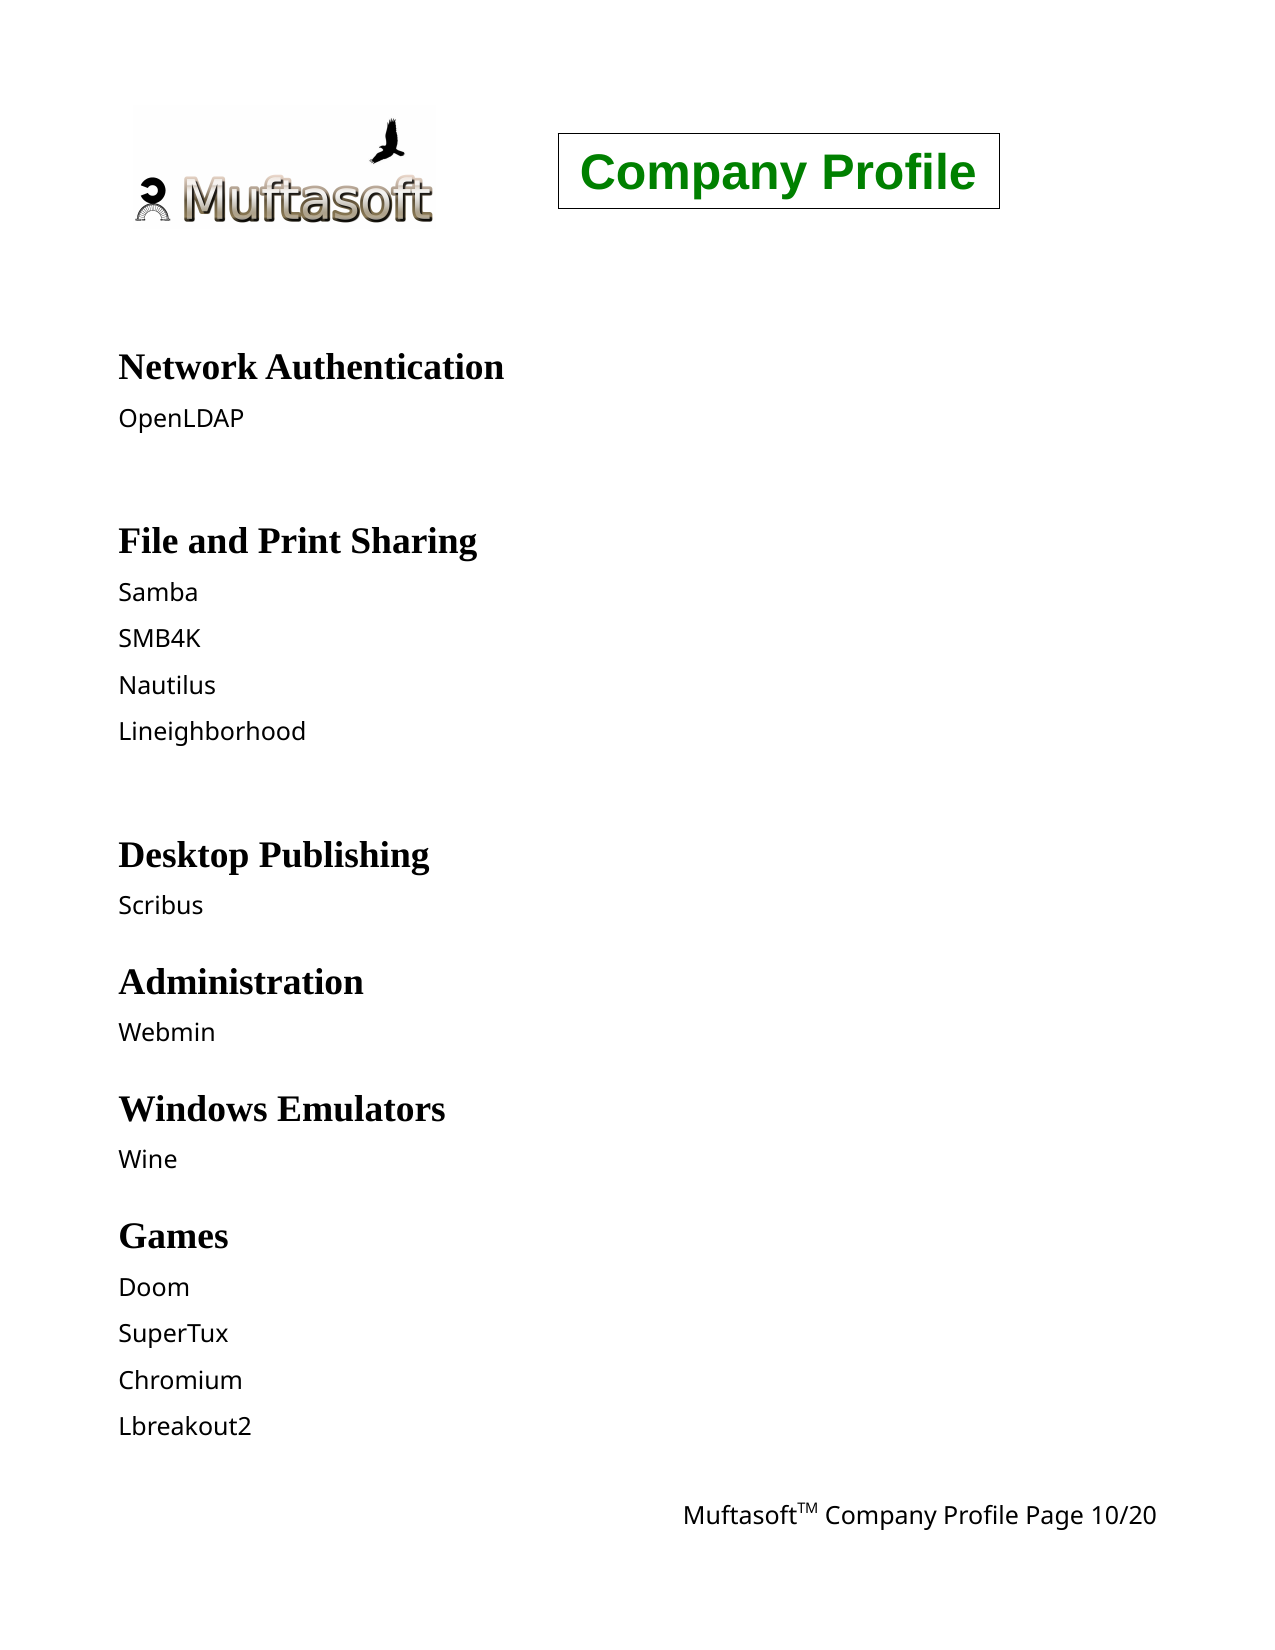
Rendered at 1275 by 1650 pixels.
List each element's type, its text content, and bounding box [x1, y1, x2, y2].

subtitle Desktop Publishing [118, 832, 1157, 875]
text Wine [118, 1142, 1157, 1176]
text SMB4K [118, 621, 1157, 655]
subtitle File and Print Sharing [118, 518, 1157, 562]
text Webmin [118, 1015, 1157, 1049]
text Lbreakout2 [118, 1409, 1157, 1443]
subtitle Network Authentication [118, 345, 1157, 388]
subtitle Games [118, 1213, 1157, 1257]
subtitle Windows Emulators [118, 1086, 1157, 1129]
subtitle Administration [118, 959, 1157, 1002]
text Doom [118, 1269, 1157, 1303]
text Scribus [118, 888, 1157, 922]
picture [132, 105, 437, 229]
text Lineighborhood [118, 714, 1157, 748]
text OpenLDAP [118, 400, 1157, 434]
text Nautilus [118, 667, 1157, 701]
text Samba [118, 574, 1157, 608]
text SuperTux [118, 1316, 1157, 1350]
text Chromium [118, 1362, 1157, 1396]
